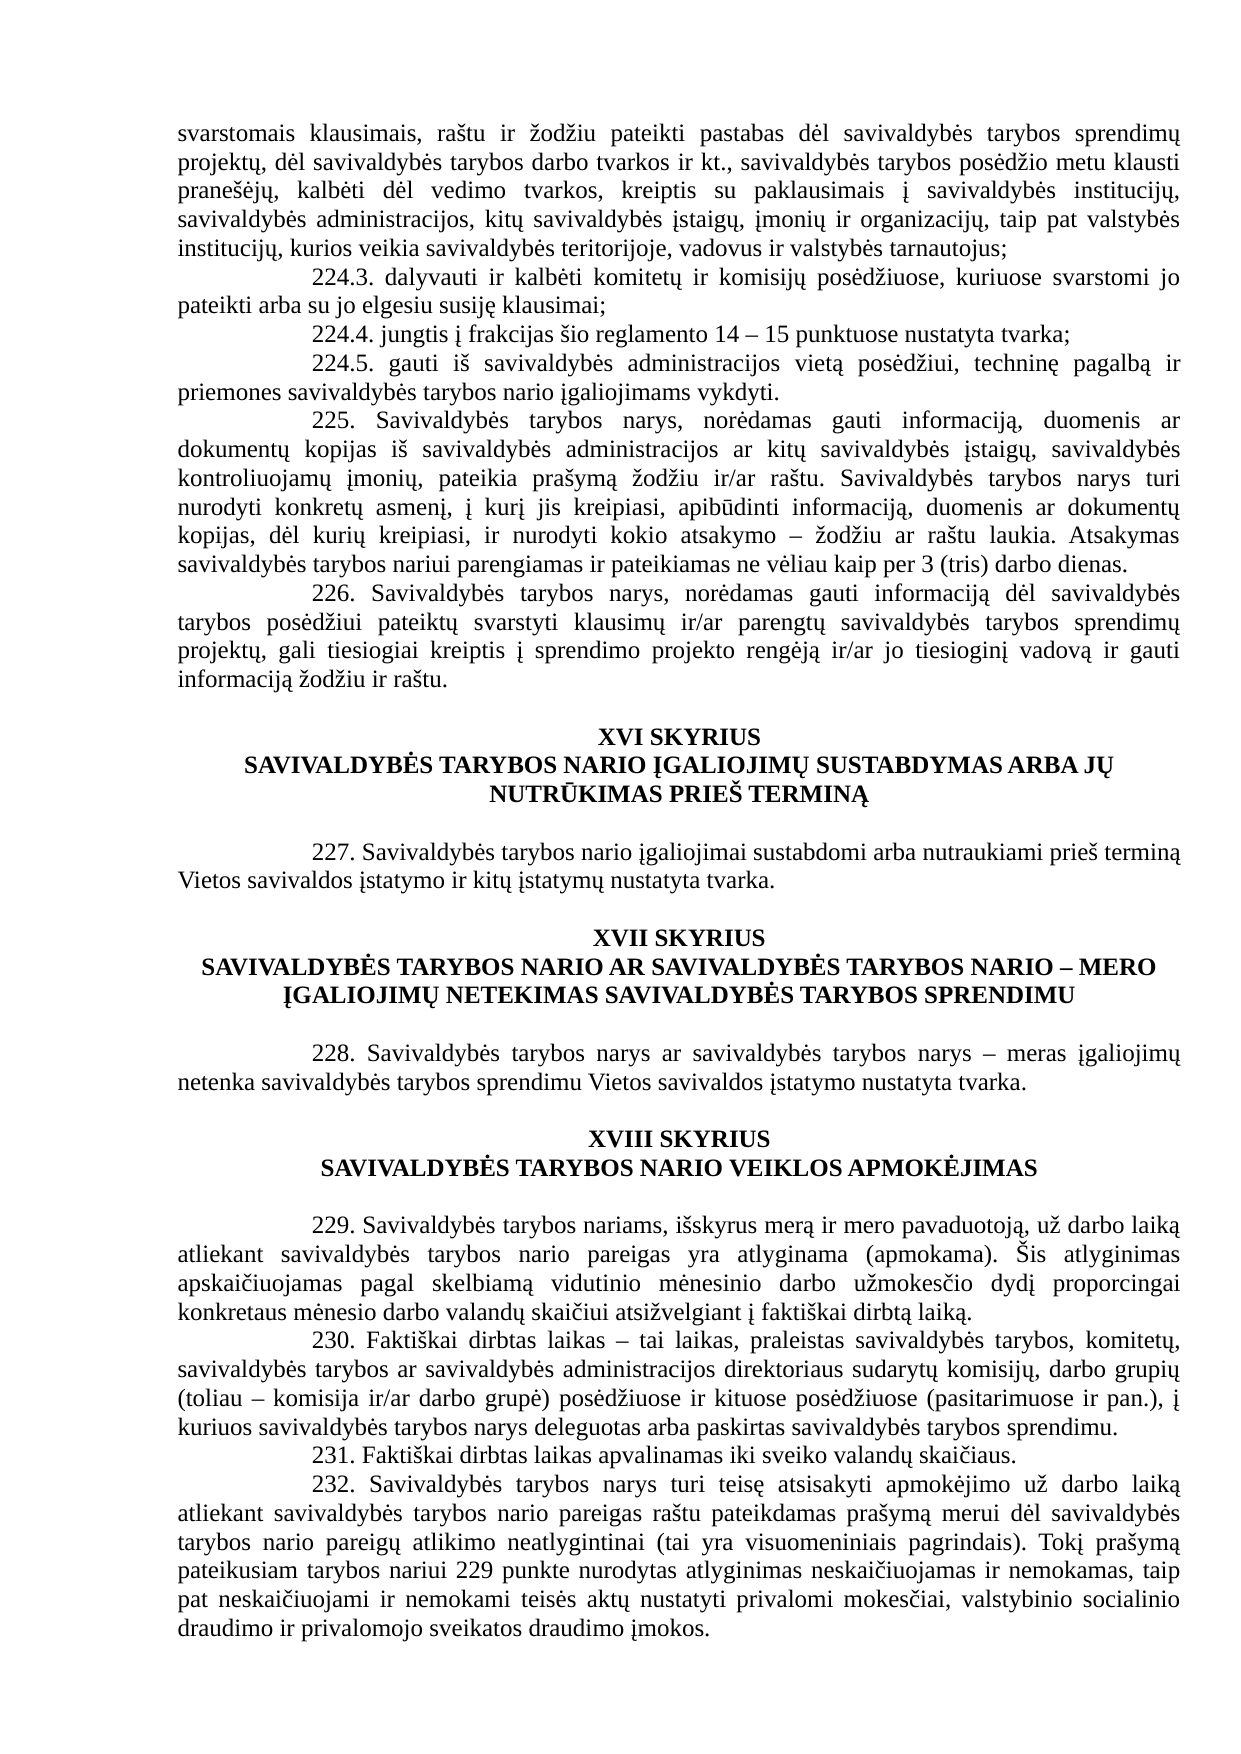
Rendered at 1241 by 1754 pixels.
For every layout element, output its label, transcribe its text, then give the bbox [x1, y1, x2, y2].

text 228. Savivaldybės tarybos narys ar savivaldybės tarybos narys – meras įgaliojimų netenka savivaldybės tarybos sprendimu Vietos savivaldos įstatymo nustatyta tvarka. [177, 1038, 1181, 1096]
text 224.3. dalyvauti ir kalbėti komitetų ir komisijų posėdžiuose, kuriuose svarstomi jo pateikti arba su jo elgesiu susiję klausimai; [177, 262, 1181, 319]
text 231. Faktiškai dirbtas laikas apvalinamas iki sveiko valandų skaičiaus. [177, 1441, 1181, 1469]
text 227. Savivaldybės tarybos nario įgaliojimai sustabdomi arba nutraukiami prieš terminą Vietos savivaldos įstatymo ir kitų įstatymų nustatyta tvarka. [177, 837, 1181, 894]
text XVII SKYRIUS [177, 923, 1181, 952]
text 224.4. jungtis į frakcijas šio reglamento 14 – 15 punktuose nustatyta tvarka; [177, 319, 1181, 348]
text 229. Savivaldybės tarybos nariams, išskyrus merą ir mero pavaduotoją, už darbo laiką atliekant savivaldybės tarybos nario pareigas yra atlyginama (apmokama). Šis atlyginimas apskaičiuojamas pagal skelbiamą vidutinio mėnesinio darbo užmokesčio dydį proporcingai konkretaus mėnesio darbo valandų skaičiui atsižvelgiant į faktiškai dirbtą laiką. [177, 1211, 1181, 1326]
text SAVIVALDYBĖS TARYBOS NARIO VEIKLOS APMOKĖJIMAS [177, 1153, 1181, 1182]
text svarstomais klausimais, raštu ir žodžiu pateikti pastabas dėl savivaldybės tarybos sprendimų projektų, dėl savivaldybės tarybos darbo tvarkos ir kt., savivaldybės tarybos posėdžio metu klausti pranešėjų, kalbėti dėl vedimo tvarkos, kreiptis su paklausimais į savivaldybės institucijų, savivaldybės administracijos, kitų savivaldybės įstaigų, įmonių ir organizacijų, taip pat valstybės institucijų, kurios veikia savivaldybės teritorijoje, vadovus ir valstybės tarnautojus; [177, 118, 1181, 262]
text SAVIVALDYBĖS TARYBOS NARIO AR SAVIVALDYBĖS TARYBOS NARIO – MERO ĮGALIOJIMŲ NETEKIMAS SAVIVALDYBĖS TARYBOS SPRENDIMU [177, 952, 1181, 1009]
text 226. Savivaldybės tarybos narys, norėdamas gauti informaciją dėl savivaldybės tarybos posėdžiui pateiktų svarstyti klausimų ir/ar parengtų savivaldybės tarybos sprendimų projektų, gali tiesiogiai kreiptis į sprendimo projekto rengėją ir/ar jo tiesioginį vadovą ir gauti informaciją žodžiu ir raštu. [177, 578, 1181, 693]
text 225. Savivaldybės tarybos narys, norėdamas gauti informaciją, duomenis ar dokumentų kopijas iš savivaldybės administracijos ar kitų savivaldybės įstaigų, savivaldybės kontroliuojamų įmonių, pateikia prašymą žodžiu ir/ar raštu. Savivaldybės tarybos narys turi nurodyti konkretų asmenį, į kurį jis kreipiasi, apibūdinti informaciją, duomenis ar dokumentų kopijas, dėl kurių kreipiasi, ir nurodyti kokio atsakymo – žodžiu ar raštu laukia. Atsakymas savivaldybės tarybos nariui parengiamas ir pateikiamas ne vėliau kaip per 3 (tris) darbo dienas. [177, 406, 1181, 578]
text XVIII SKYRIUS [177, 1124, 1181, 1153]
text 230. Faktiškai dirbtas laikas – tai laikas, praleistas savivaldybės tarybos, komitetų, savivaldybės tarybos ar savivaldybės administracijos direktoriaus sudarytų komisijų, darbo grupių (toliau – komisija ir/ar darbo grupė) posėdžiuose ir kituose posėdžiuose (pasitarimuose ir pan.), į kuriuos savivaldybės tarybos narys deleguotas arba paskirtas savivaldybės tarybos sprendimu. [177, 1326, 1181, 1441]
text SAVIVALDYBĖS TARYBOS NARIO ĮGALIOJIMŲ SUSTABDYMAS ARBA JŲ NUTRŪKIMAS PRIEŠ TERMINĄ [177, 751, 1181, 808]
text 232. Savivaldybės tarybos narys turi teisę atsisakyti apmokėjimo už darbo laiką atliekant savivaldybės tarybos nario pareigas raštu pateikdamas prašymą merui dėl savivaldybės tarybos nario pareigų atlikimo neatlygintinai (tai yra visuomeniniais pagrindais). Tokį prašymą pateikusiam tarybos nariui 229 punkte nurodytas atlyginimas neskaičiuojamas ir nemokamas, taip pat neskaičiuojami ir nemokami teisės aktų nustatyti privalomi mokesčiai, valstybinio socialinio draudimo ir privalomojo sveikatos draudimo įmokos. [177, 1469, 1181, 1642]
text XVI SKYRIUS [177, 722, 1181, 751]
text 224.5. gauti iš savivaldybės administracijos vietą posėdžiui, techninę pagalbą ir priemones savivaldybės tarybos nario įgaliojimams vykdyti. [177, 348, 1181, 406]
